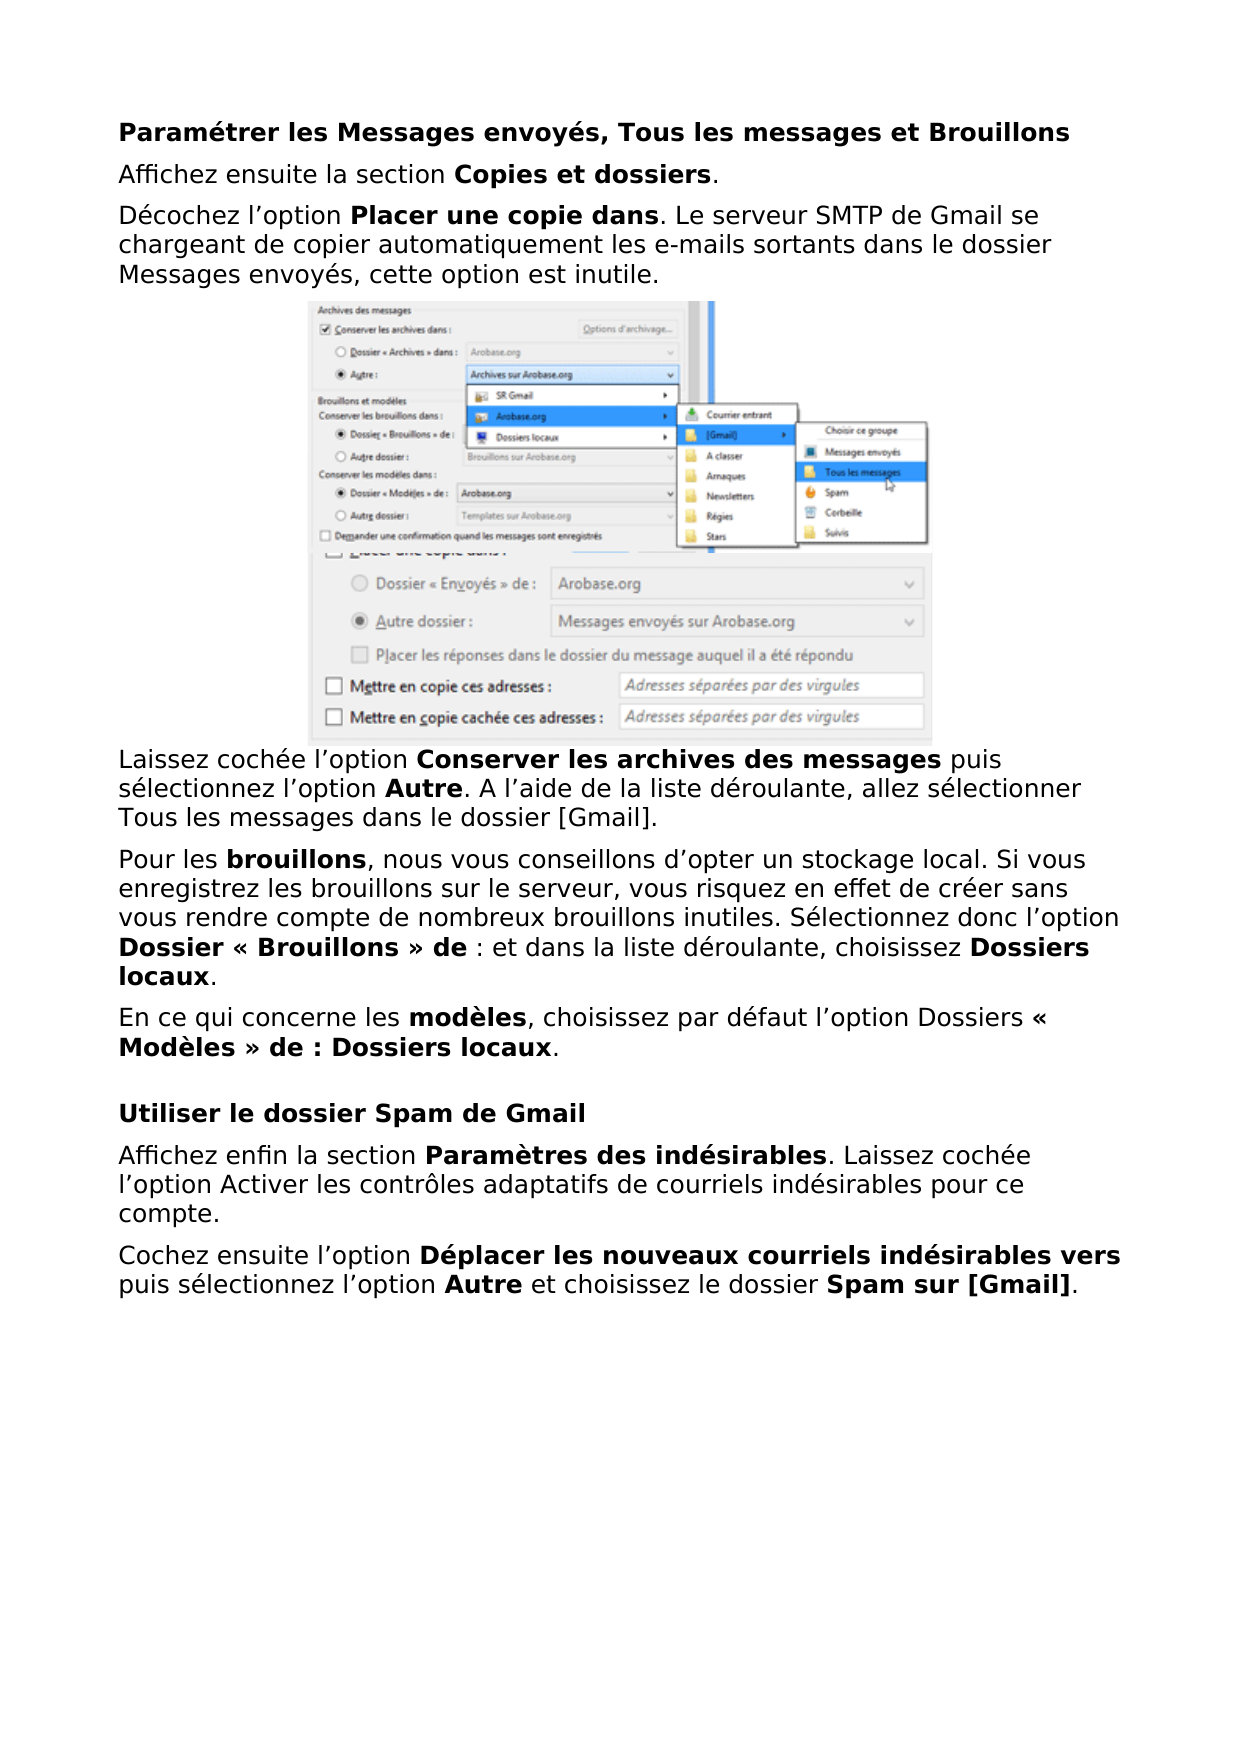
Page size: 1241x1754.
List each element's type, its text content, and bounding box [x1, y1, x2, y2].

text Affichez enfin la section Paramètres des indésirables. Laissez cochée l’option Activer les contrôles adaptatifs de courriels indésirables pour ce compte. [118, 1141, 1122, 1228]
text En ce qui concerne les modèles, choisissez par défaut l’option Dossiers « Modèles » de : Dossiers locaux. [118, 1003, 1122, 1062]
text Affichez ensuite la section Copies et dossiers. [118, 160, 1122, 189]
text Pour les brouillons, nous vous conseillons d’opter un stockage local. Si vous enregistrez les brouillons sur le serveur, vous risquez en effet de créer sans vous rendre compte de nombreux brouillons inutiles. Sélectionnez donc l’option Dossier « Brouillons » de : et dans la liste déroulante, choisissez Dossiers locaux. [118, 845, 1122, 991]
text Cochez ensuite l’option Déplacer les nouveaux courriels indésirables vers puis sélectionnez l’option Autre et choisissez le dossier Spam sur [Gmail]. [118, 1241, 1122, 1299]
text Décochez l’option Placer une copie dans. Le serveur SMTP de Gmail se chargeant de copier automatiquement les e-mails sortants dans le dossier Messages envoyés, cette option est inutile. [118, 201, 1122, 289]
picture [307, 301, 933, 746]
subtitle Paramétrer les Messages envoyés, Tous les messages et Brouillons [118, 118, 1122, 147]
text Laissez cochée l’option Conserver les archives des messages puis sélectionnez l’option Autre. A l’aide de la liste déroulante, allez sélectionner Tous les messages dans le dossier [Gmail]. [118, 301, 1122, 833]
subtitle Utiliser le dossier Spam de Gmail [118, 1099, 1122, 1128]
